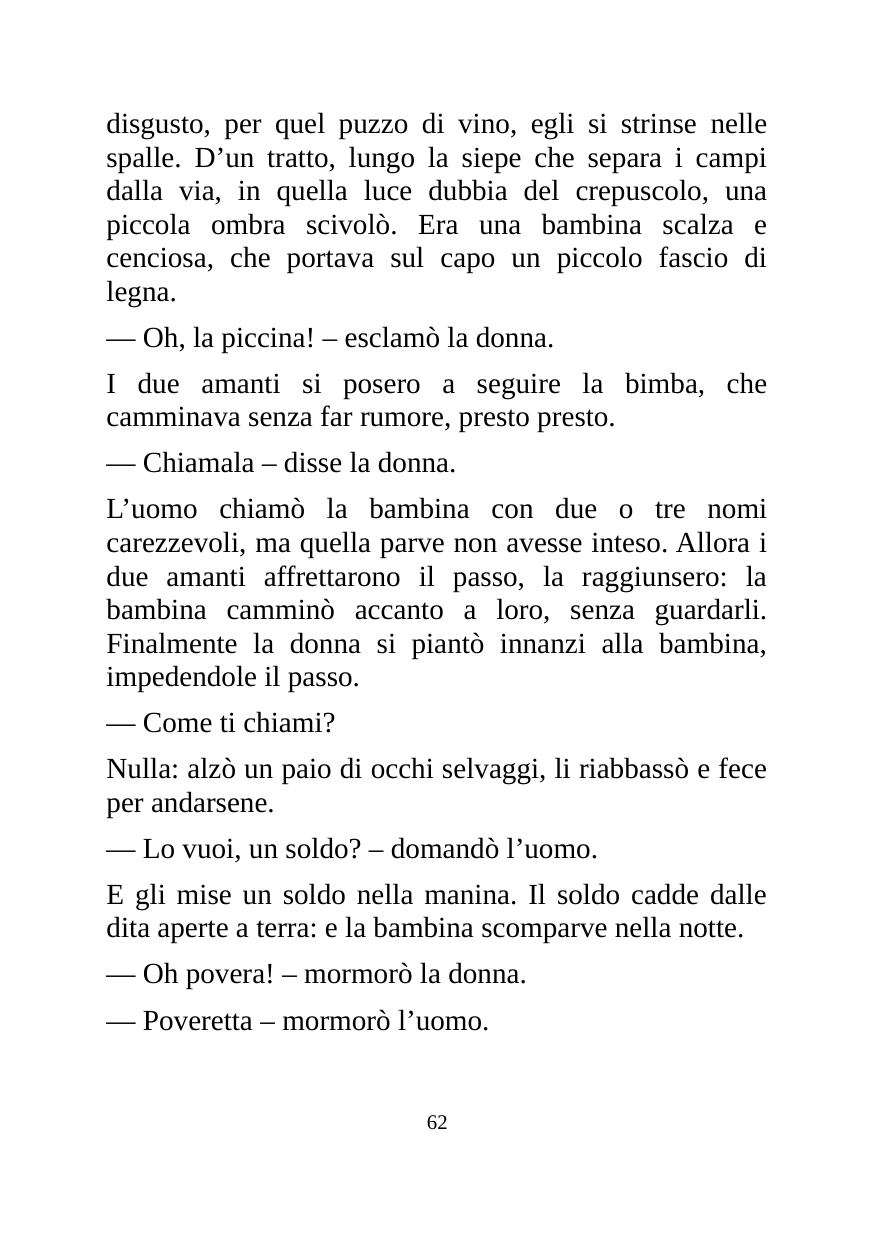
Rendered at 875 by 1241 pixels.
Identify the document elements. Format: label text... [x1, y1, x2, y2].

text E gli mise un soldo nella manina. Il soldo cadde dalle dita aperte a terra: e la bambina scomparve nella notte. [106, 877, 768, 944]
text — Come ti chiami? [106, 705, 768, 739]
text Nulla: alzò un paio di occhi selvaggi, li riabbassò e fece per andarsene. [106, 751, 768, 818]
text I due amanti si posero a seguire la bimba, che camminava senza far rumore, presto presto. [106, 366, 768, 433]
text L’uomo chiamò la bambina con due o tre nomi carezzevoli, ma quella parve non avesse inteso. Allora i due amanti affrettarono il passo, la raggiunsero: la bambina camminò accanto a loro, senza guardarli. Finalmente la donna si piantò innanzi alla bambina, impedendole il passo. [106, 492, 768, 693]
text disgusto, per quel puzzo di vino, egli si strinse nelle spalle. D’un tratto, lungo la siepe che separa i campi dalla via, in quella luce dubbia del crepuscolo, una piccola ombra scivolò. Era una bambina scalza e cenciosa, che portava sul capo un piccolo fascio di legna. [106, 106, 768, 307]
text — Oh povera! – mormorò la donna. [106, 957, 768, 990]
text — Chiamala – disse la donna. [106, 446, 768, 479]
text — Poveretta – mormorò l’uomo. [106, 1003, 768, 1036]
text — Oh, la piccina! – esclamò la donna. [106, 320, 768, 353]
text — Lo vuoi, un soldo? – domandò l’uomo. [106, 831, 768, 864]
